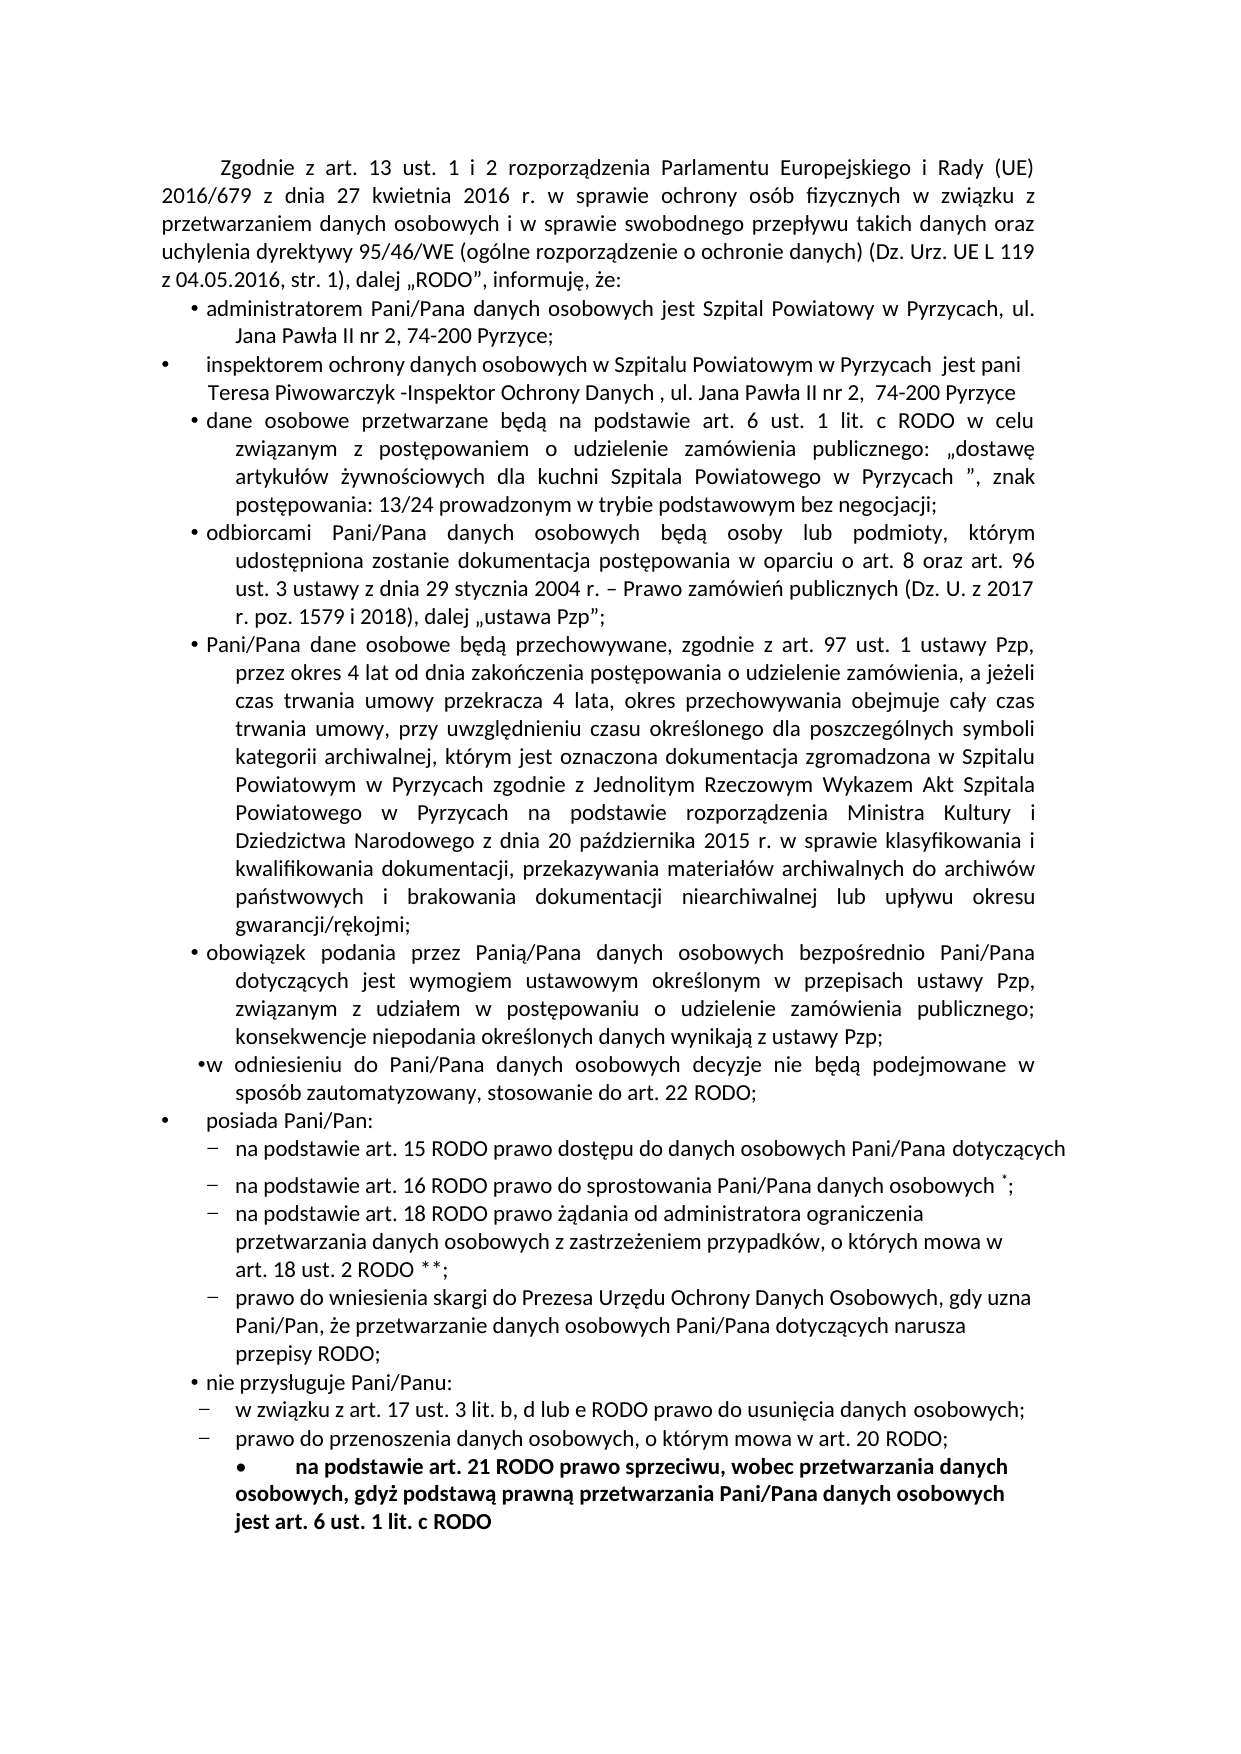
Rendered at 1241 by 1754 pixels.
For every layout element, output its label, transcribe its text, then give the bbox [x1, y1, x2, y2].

list na podstawie art. 16 RODO prawo do sprostowania Pani/Pana danych osobowych *; [206, 1171, 1093, 1199]
list w odniesieniu do Pani/Pana danych osobowych decyzje nie będą podejmowane w sposób zautomatyzowany, stosowanie do art. 22 RODO; [198, 1050, 1036, 1106]
list odbiorcami Pani/Pana danych osobowych będą osoby lub podmioty, którym udostępniona zostanie dokumentacja postępowania w oparciu o art. 8 oraz art. 96 ust. 3 ustawy z dnia 29 stycznia 2004 r. – Prawo zamówień publicznych (Dz. U. z 2017 r. poz. 1579 i 2018), dalej „ustawa Pzp”; [191, 518, 1036, 630]
list na podstawie art. 18 RODO prawo żądania od administratora ograniczenia przetwarzania danych osobowych z zastrzeżeniem przypadków, o których mowa w art. 18 ust. 2 RODO **; [206, 1199, 1036, 1283]
list inspektorem ochrony danych osobowych w Szpitalu Powiatowym w Pyrzycach jest pani [161, 350, 1093, 378]
list prawo do przenoszenia danych osobowych, o którym mowa w art. 20 RODO; [198, 1424, 1093, 1452]
list Pani/Pana dane osobowe będą przechowywane, zgodnie z art. 97 ust. 1 ustawy Pzp, przez okres 4 lat od dnia zakończenia postępowania o udzielenie zamówienia, a jeżeli czas trwania umowy przekracza 4 lata, okres przechowywania obejmuje cały czas trwania umowy, przy uwzględnieniu czasu określonego dla poszczególnych symboli kategorii archiwalnej, którym jest oznaczona dokumentacja zgromadzona w Szpitalu Powiatowym w Pyrzycach zgodnie z Jednolitym Rzeczowym Wykazem Akt Szpitala Powiatowego w Pyrzycach na podstawie rozporządzenia Ministra Kultury i Dziedzictwa Narodowego z dnia 20 października 2015 r. w sprawie klasyfikowania i kwalifikowania dokumentacji, przekazywania materiałów archiwalnych do archiwów państwowych i brakowania dokumentacji niearchiwalnej lub upływu okresu gwarancji/rękojmi; [191, 630, 1036, 938]
list administratorem Pani/Pana danych osobowych jest Szpital Powiatowy w Pyrzycach, ul. Jana Pawła II nr 2, 74-200 Pyrzyce; [191, 294, 1036, 350]
text Teresa Piwowarczyk -Inspektor Ochrony Danych , ul. Jana Pawła II nr 2, 74-200 Pyrzyce [161, 378, 1093, 406]
list posiada Pani/Pan: [161, 1106, 1093, 1134]
list dane osobowe przetwarzane będą na podstawie art. 6 ust. 1 lit. c RODO w celu związanym z postępowaniem o udzielenie zamówienia publicznego: „dostawę artykułów żywnościowych dla kuchni Szpitala Powiatowego w Pyrzycach ”, znak postępowania: 13/24 prowadzonym w trybie podstawowym bez negocjacji; [191, 406, 1036, 518]
list na podstawie art. 15 RODO prawo dostępu do danych osobowych Pani/Pana dotyczących [206, 1134, 1093, 1162]
list w związku z art. 17 ust. 3 lit. b, d lub e RODO prawo do usunięcia danych osobowych; [198, 1396, 1093, 1424]
list nie przysługuje Pani/Panu: [191, 1368, 1093, 1396]
text Zgodnie z art. 13 ust. 1 i 2 rozporządzenia Parlamentu Europejskiego i Rady (UE) 2016/679 z dnia 27 kwietnia 2016 r. w sprawie ochrony osób fizycznych w związku z przetwarzaniem danych osobowych i w sprawie swobodnego przepływu takich danych oraz uchylenia dyrektywy 95/46/WE (ogólne rozporządzenie o ochronie danych) (Dz. Urz. UE L 119 z 04.05.2016, str. 1), dalej „RODO”, informuję, że: [161, 153, 1036, 293]
list obowiązek podania przez Panią/Pana danych osobowych bezpośrednio Pani/Pana dotyczących jest wymogiem ustawowym określonym w przepisach ustawy Pzp, związanym z udziałem w postępowaniu o udzielenie zamówienia publicznego; konsekwencje niepodania określonych danych wynikają z ustawy Pzp; [191, 938, 1036, 1050]
list prawo do wniesienia skargi do Prezesa Urzędu Ochrony Danych Osobowych, gdy uzna Pani/Pan, że przetwarzanie danych osobowych Pani/Pana dotyczących narusza przepisy RODO; [206, 1283, 1036, 1367]
subtitle na podstawie art. 21 RODO prawo sprzeciwu, wobec przetwarzania danych osobowych, gdyż podstawą prawną przetwarzania Pani/Pana danych osobowych jest art. 6 ust. 1 lit. c RODO [235, 1452, 1036, 1535]
